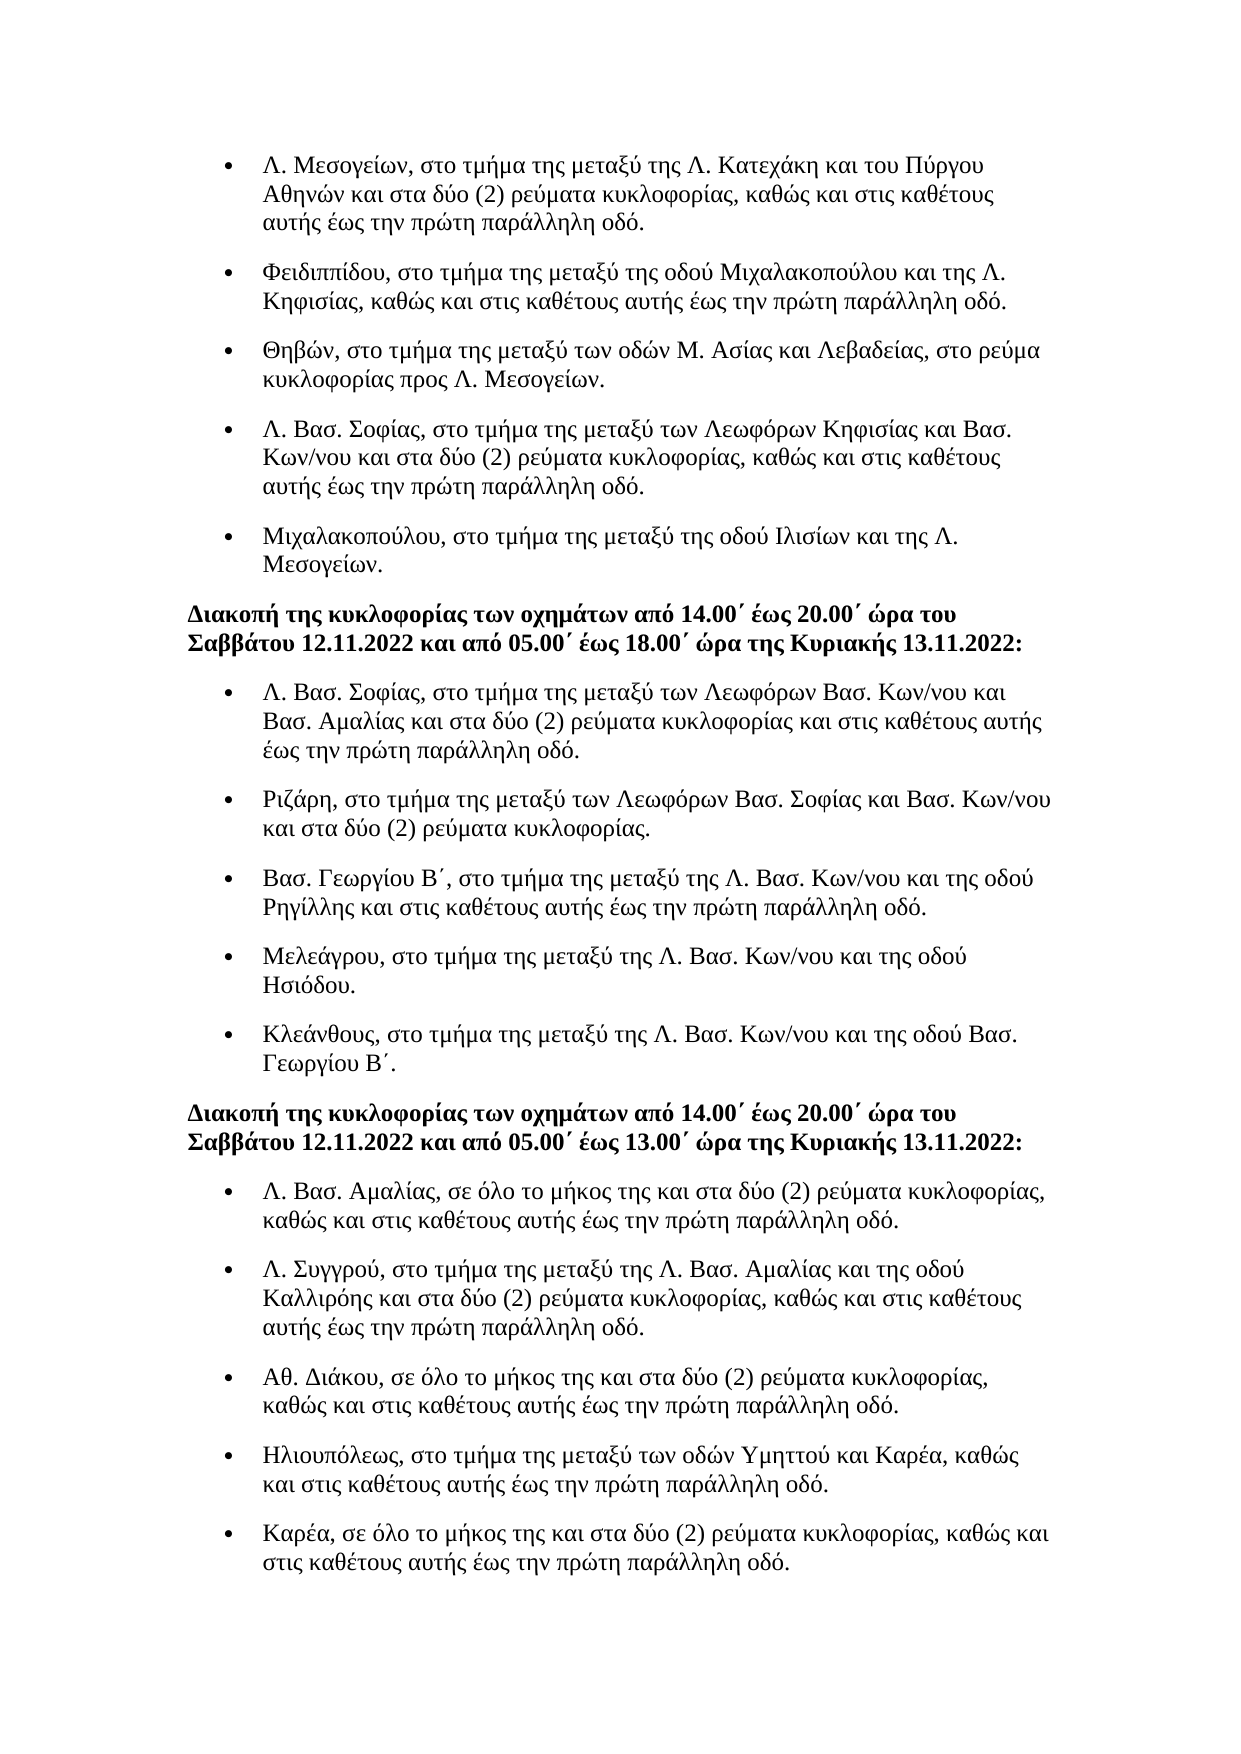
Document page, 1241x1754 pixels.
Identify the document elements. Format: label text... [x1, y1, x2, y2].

list Ηλιουπόλεως, στο τμήμα της μεταξύ των οδών Υμηττού και Καρέα, καθώς και στις καθέτους αυτής έως την πρώτη παράλληλη οδό. [225, 1440, 1053, 1497]
list Μελεάγρου, στο τμήμα της μεταξύ της Λ. Βασ. Κων/νου και της οδού Ησιόδου. [225, 941, 1053, 999]
list Βασ. Γεωργίου Β΄, στο τμήμα της μεταξύ της Λ. Βασ. Κων/νου και της οδού Ρηγίλλης και στις καθέτους αυτής έως την πρώτη παράλληλη οδό. [225, 863, 1053, 920]
list Μιχαλακοπούλου, στο τμήμα της μεταξύ της οδού Ιλισίων και της Λ. Μεσογείων. [225, 521, 1053, 578]
list Θηβών, στο τμήμα της μεταξύ των οδών Μ. Ασίας και Λεβαδείας, στο ρεύμα κυκλοφορίας προς Λ. Μεσογείων. [225, 335, 1053, 393]
list Λ. Βασ. Σοφίας, στο τμήμα της μεταξύ των Λεωφόρων Κηφισίας και Βασ. Κων/νου και στα δύο (2) ρεύματα κυκλοφορίας, καθώς και στις καθέτους αυτής έως την πρώτη παράλληλη οδό. [225, 414, 1053, 500]
list Λ. Βασ. Αμαλίας, σε όλο το μήκος της και στα δύο (2) ρεύματα κυκλοφορίας, καθώς και στις καθέτους αυτής έως την πρώτη παράλληλη οδό. [225, 1176, 1053, 1234]
list Κλεάνθους, στο τμήμα της μεταξύ της Λ. Βασ. Κων/νου και της οδού Βασ. Γεωργίου Β΄. [225, 1019, 1053, 1077]
list Λ. Συγγρού, στο τμήμα της μεταξύ της Λ. Βασ. Αμαλίας και της οδού Καλλιρόης και στα δύο (2) ρεύματα κυκλοφορίας, καθώς και στις καθέτους αυτής έως την πρώτη παράλληλη οδό. [225, 1254, 1053, 1341]
text Διακοπή της κυκλοφορίας των οχημάτων από 14.00΄ έως 20.00΄ ώρα του Σαββάτου 12.11.2022 και από 05.00΄ έως 18.00΄ ώρα της Κυριακής 13.11.2022: [187, 599, 1053, 657]
text Διακοπή της κυκλοφορίας των οχημάτων από 14.00΄ έως 20.00΄ ώρα του Σαββάτου 12.11.2022 και από 05.00΄ έως 13.00΄ ώρα της Κυριακής 13.11.2022: [187, 1098, 1053, 1155]
list Φειδιππίδου, στο τμήμα της μεταξύ της οδού Μιχαλακοπούλου και της Λ. Κηφισίας, καθώς και στις καθέτους αυτής έως την πρώτη παράλληλη οδό. [225, 257, 1053, 314]
list Λ. Μεσογείων, στο τμήμα της μεταξύ της Λ. Κατεχάκη και του Πύργου Αθηνών και στα δύο (2) ρεύματα κυκλοφορίας, καθώς και στις καθέτους αυτής έως την πρώτη παράλληλη οδό. [225, 150, 1053, 236]
list Λ. Βασ. Σοφίας, στο τμήμα της μεταξύ των Λεωφόρων Βασ. Κων/νου και Βασ. Αμαλίας και στα δύο (2) ρεύματα κυκλοφορίας και στις καθέτους αυτής έως την πρώτη παράλληλη οδό. [225, 677, 1053, 764]
list Ριζάρη, στο τμήμα της μεταξύ των Λεωφόρων Βασ. Σοφίας και Βασ. Κων/νου και στα δύο (2) ρεύματα κυκλοφορίας. [225, 784, 1053, 842]
list Καρέα, σε όλο το μήκος της και στα δύο (2) ρεύματα κυκλοφορίας, καθώς και στις καθέτους αυτής έως την πρώτη παράλληλη οδό. [225, 1518, 1053, 1576]
list Αθ. Διάκου, σε όλο το μήκος της και στα δύο (2) ρεύματα κυκλοφορίας, καθώς και στις καθέτους αυτής έως την πρώτη παράλληλη οδό. [225, 1362, 1053, 1419]
